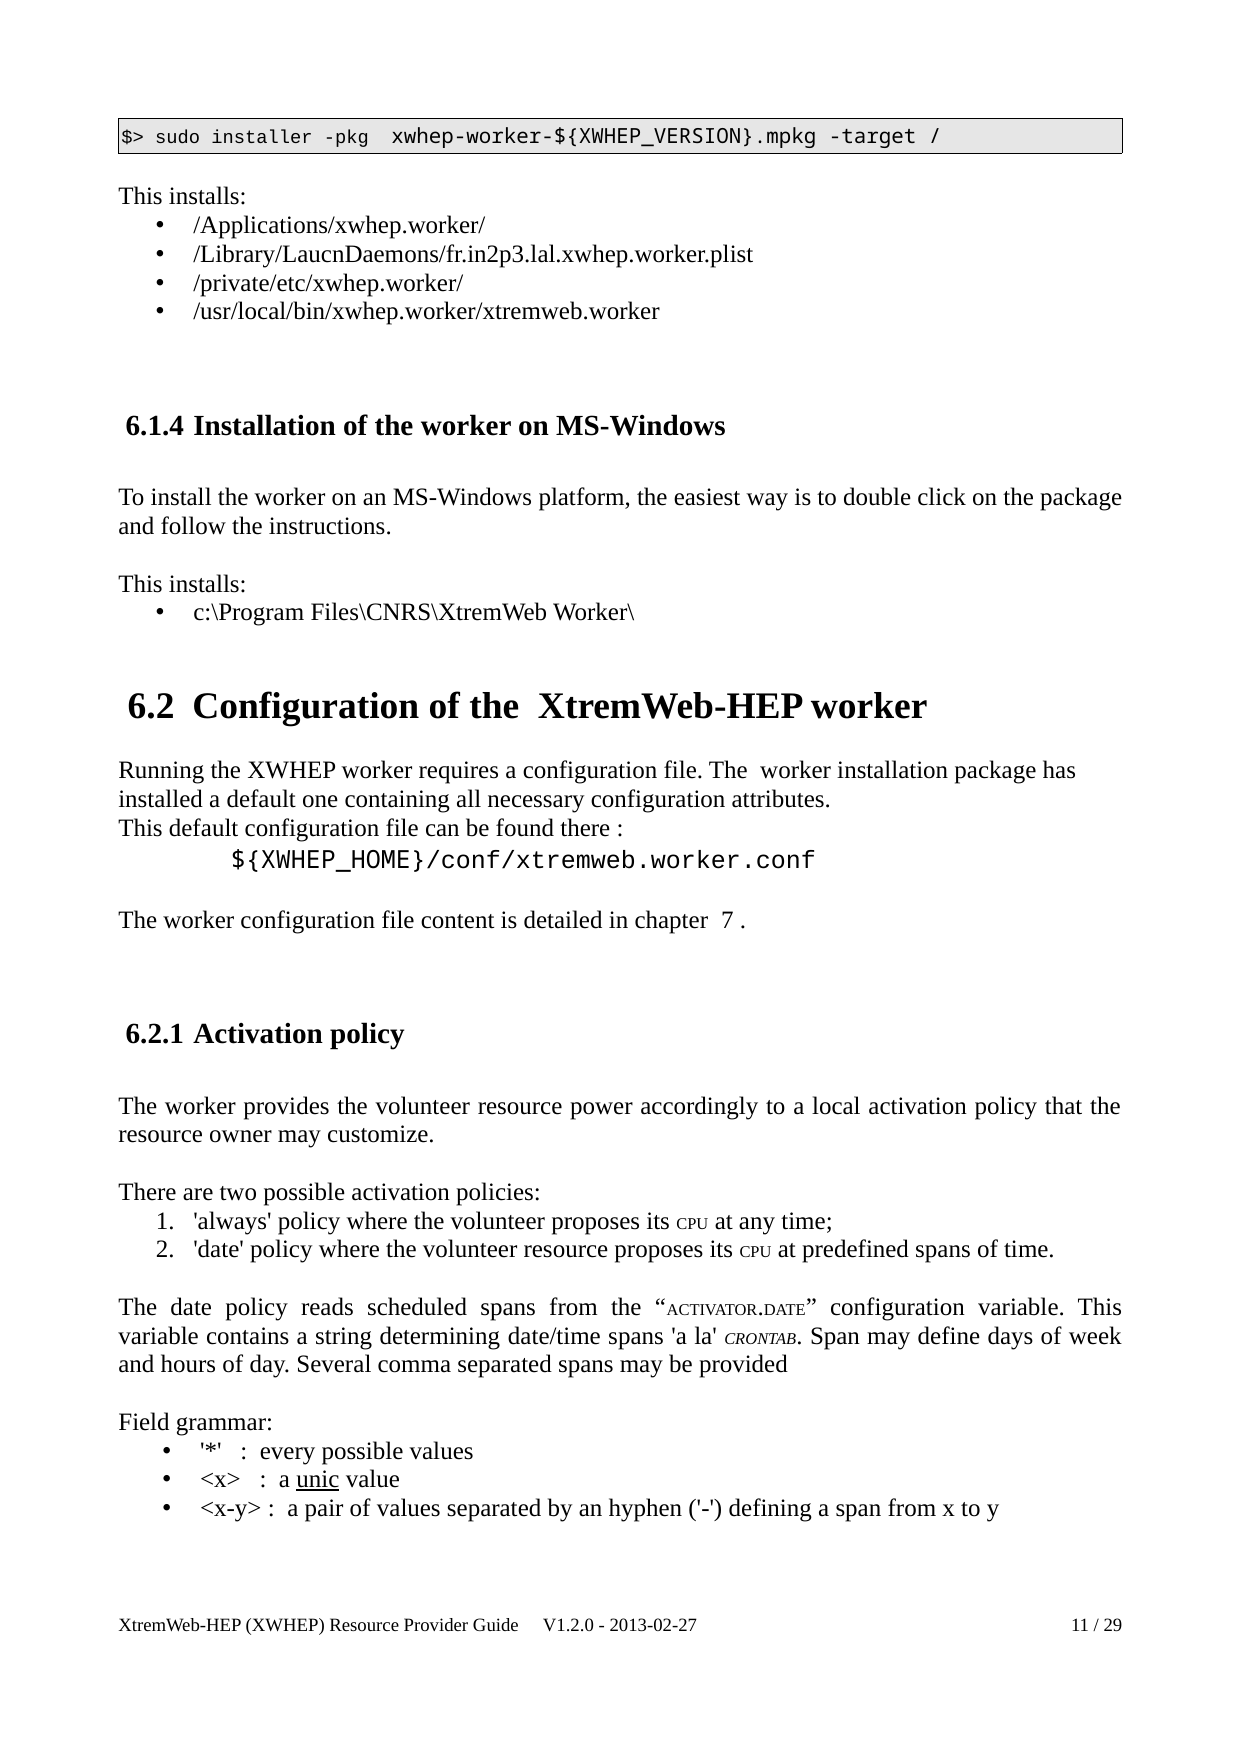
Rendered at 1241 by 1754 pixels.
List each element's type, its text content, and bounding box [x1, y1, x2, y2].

list <x> : a unic value [162, 1464, 1122, 1493]
subtitle Configuration of the XtremWeb-HEP worker [118, 684, 1122, 727]
text This installs: [118, 181, 1122, 210]
list /private/etc/xwhep.worker/ [156, 268, 1122, 296]
list 'date' policy where the volunteer resource proposes its cpu at predefined spans of time. [156, 1234, 1122, 1263]
text The date policy reads scheduled spans from the “activator.date” configuration variable. This variable contains a string determining date/time spans 'a la' crontab. Span may define days of week and hours of day. Several comma separated spans may be provided [118, 1292, 1122, 1378]
list '*' : every possible values [162, 1436, 1122, 1464]
text Field grammar: [118, 1407, 1122, 1436]
text To install the worker on an MS-Windows platform, the easiest way is to double click on the package and follow the instructions. [118, 482, 1122, 540]
text This installs: [118, 569, 1122, 597]
list /usr/local/bin/xwhep.worker/xtremweb.worker [156, 296, 1122, 325]
text The worker provides the volunteer resource power accordingly to a local activation policy that the resource owner may customize. [118, 1091, 1122, 1148]
list ${XWHEP_HOME}/conf/xtremweb.worker.conf [193, 842, 1122, 876]
text This default configuration file can be found there : [118, 813, 1122, 842]
text Running the XWHEP worker requires a configuration file. The worker installation package has installed a default one containing all necessary configuration attributes. [118, 756, 1122, 813]
subtitle Installation of the worker on MS-Windows [118, 408, 1122, 441]
text The worker configuration file content is detailed in chapter 7. [118, 905, 1122, 933]
subtitle Activation policy [118, 1016, 1122, 1049]
list c:\Program Files\CNRS\XtremWeb Worker\ [156, 597, 1122, 626]
list <x-y> : a pair of values separated by an hyphen ('-') defining a span from x to y [162, 1493, 1122, 1522]
list /Applications/xwhep.worker/ [156, 210, 1122, 239]
text $> sudo installer -pkg xwhep-worker-${XWHEP_VERSION}.mpkg -target / [119, 119, 1122, 153]
text There are two possible activation policies: [118, 1177, 1122, 1206]
list 'always' policy where the volunteer proposes its cpu at any time; [156, 1206, 1122, 1234]
list /Library/LaucnDaemons/fr.in2p3.lal.xwhep.worker.plist [156, 239, 1122, 268]
